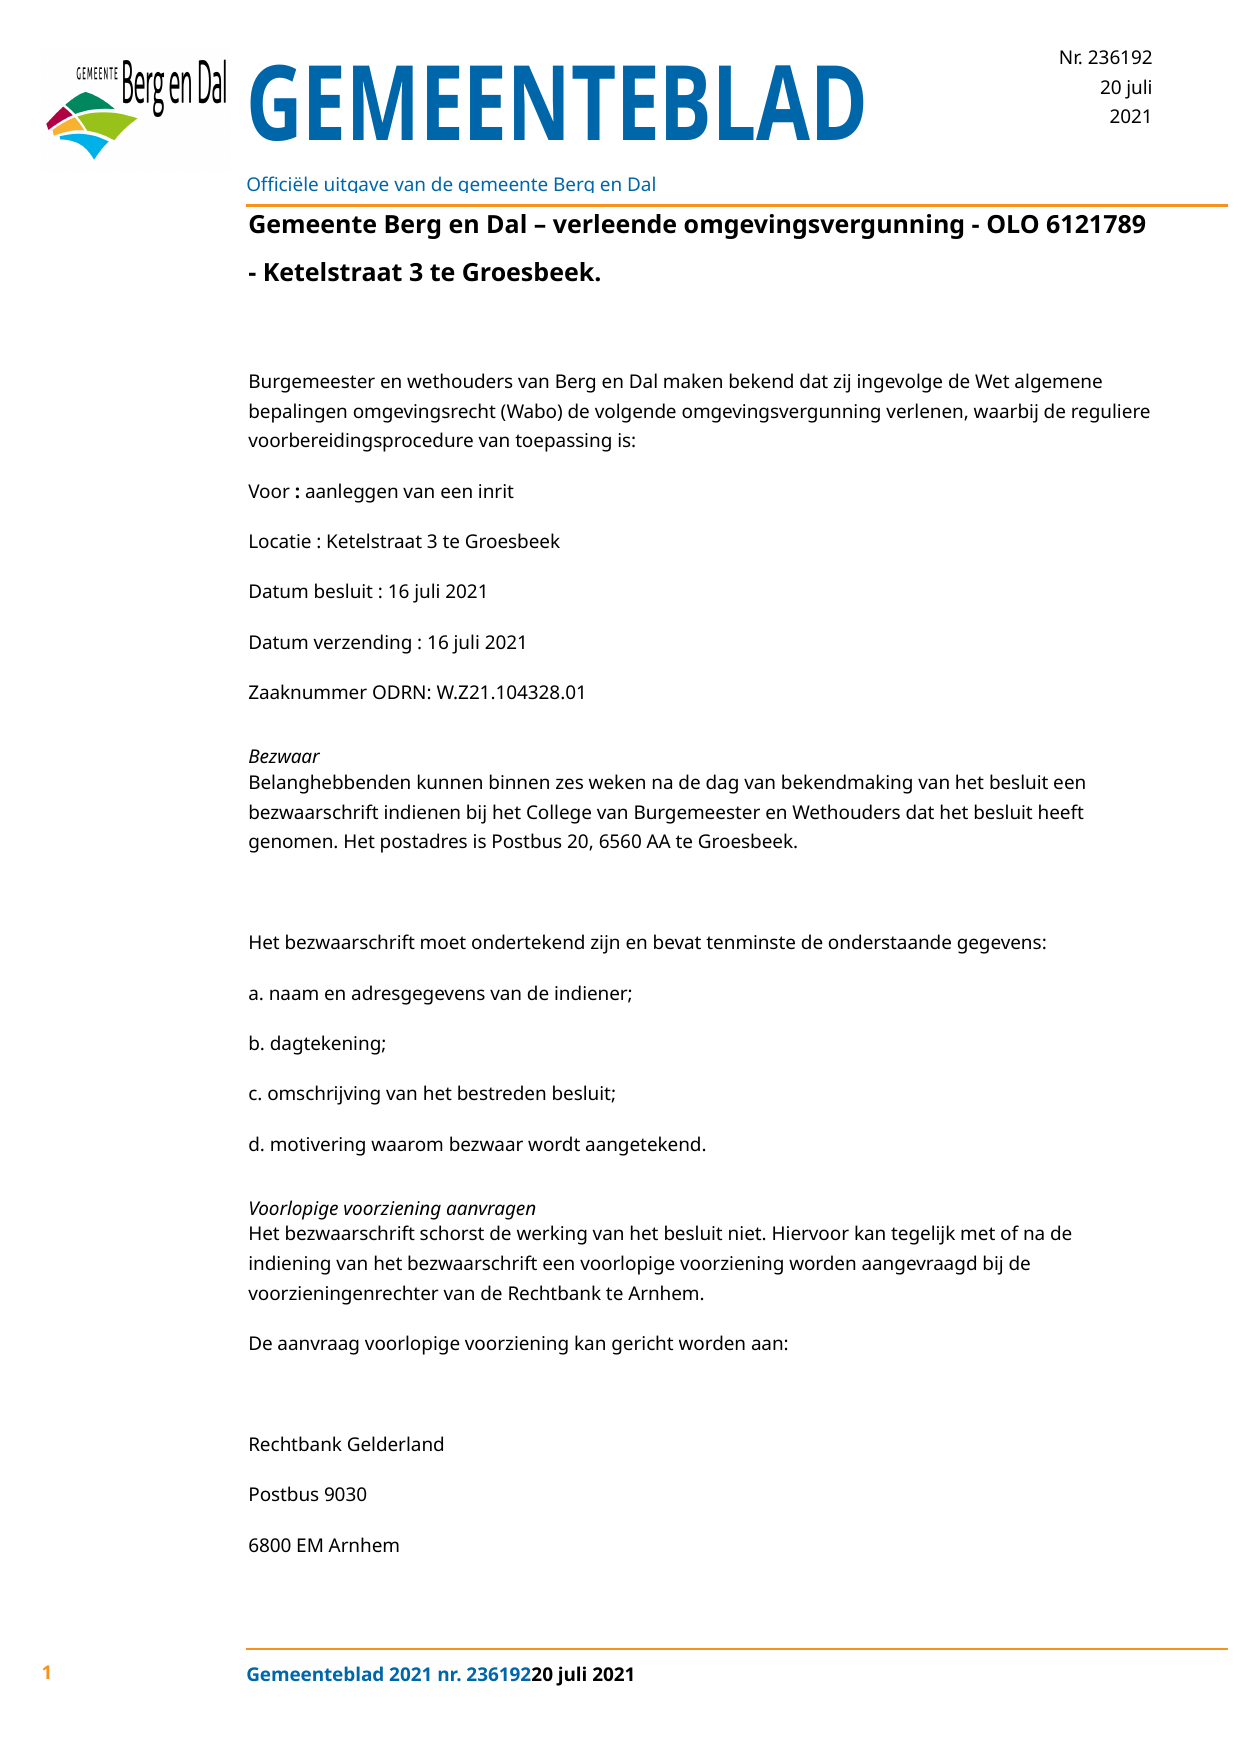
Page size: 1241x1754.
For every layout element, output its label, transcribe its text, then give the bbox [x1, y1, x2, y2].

text Belanghebbenden kunnen binnen zes weken na de dag van bekendmaking van het besluit een bezwaarschrift indienen bij het College van Burgemeester en Wethouders dat het besluit heeft genomen. Het postadres is Postbus 20, 6560 AA te Groesbeek. [248, 769, 1152, 854]
text Het bezwaarschrift schorst de werking van het besluit niet. Hiervoor kan tegelijk met of na de indiening van het bezwaarschrift een voorlopige voorziening worden aangevraagd bij de voorzieningenrechter van de Rechtbank te Arnhem. [248, 1221, 1152, 1306]
text d. motivering waarom bezwaar wordt aangetekend. [248, 1131, 1152, 1157]
text Datum besluit : 16 juli 2021 [248, 579, 1152, 604]
text Het bezwaarschrift moet ondertekend zijn en bevat tenminste de onderstaande gegevens: [248, 929, 1152, 955]
text Datum verzending : 16 juli 2021 [248, 629, 1152, 655]
text Gemeente Berg en Dal – verleende omgevingsvergunning - OLO 6121789 - Ketelstraat 3 te Groesbeek. [248, 207, 1152, 288]
picture [41, 47, 231, 172]
text c. omschrijving van het bestreden besluit; [248, 1081, 1152, 1106]
text Rechtbank Gelderland [248, 1431, 1152, 1457]
text a. naam en adresgegevens van de indiener; [248, 980, 1152, 1005]
text b. dagtekening; [248, 1030, 1152, 1056]
text Postbus 9030 [248, 1481, 1152, 1507]
text Burgemeester en wethouders van Berg en Dal maken bekend dat zij ingevolge de Wet algemene bepalingen omgevingsrecht (Wabo) de volgende omgevingsvergunning verlenen, waarbij de reguliere voorbereidingsprocedure van toepassing is: [248, 368, 1152, 453]
text Voorlopige voorziening aanvragen [248, 1195, 1152, 1221]
text Zaaknummer ODRN: W.Z21.104328.01 [248, 679, 1152, 705]
text Locatie : Ketelstraat 3 te Groesbeek [248, 528, 1152, 554]
text 6800 EM Arnhem [248, 1532, 1152, 1558]
text Bezwaar [248, 743, 1152, 769]
text Voor : aanleggen van een inrit [248, 478, 1152, 504]
text De aanvraag voorlopige voorziening kan gericht worden aan: [248, 1330, 1152, 1356]
